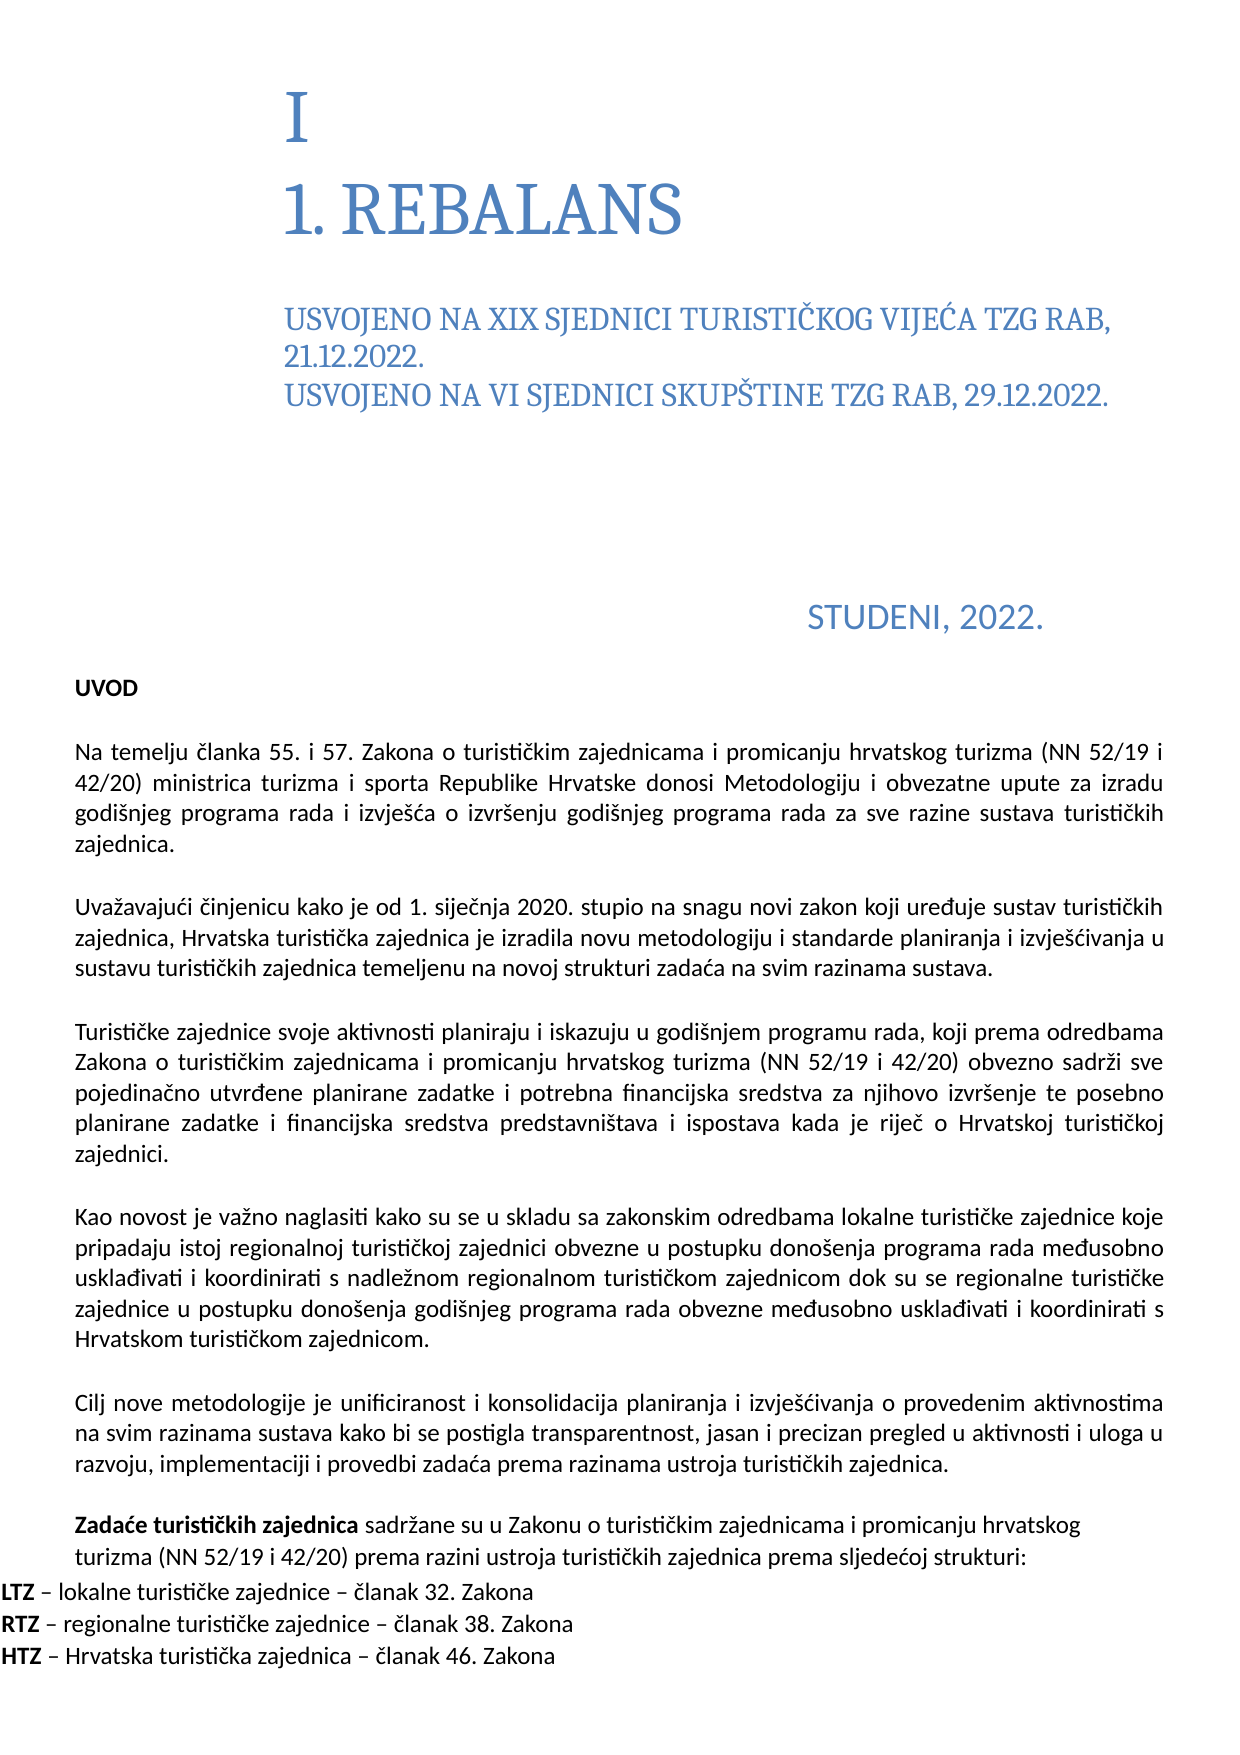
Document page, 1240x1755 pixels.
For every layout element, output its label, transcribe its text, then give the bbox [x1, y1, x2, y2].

list LTZ – lokalne turističke zajednice – članak 32. Zakona [0, 1576, 1164, 1606]
text I [284, 75, 1165, 161]
text STUDENI, 2022. [1, 593, 1053, 639]
subtitle UVOD [74, 672, 1079, 702]
text USVOJENO NA XIX SJEDNICI TURISTIČKOG VIJEĆA TZG RAB, 21.12.2022. [284, 300, 1165, 376]
text Cilj nove metodologije je unificiranost i konsolidacija planiranja i izvješćivanja o provedenim aktivnostima na svim razinama sustava kako bi se postigla transparentnost, jasan i precizan pregled u aktivnosti i uloga u razvoju, implementaciji i provedbi zadaća prema razinama ustroja turističkih zajednica. [74, 1387, 1165, 1479]
list RTZ – regionalne turističke zajednice – članak 38. Zakona [0, 1608, 1164, 1638]
text USVOJENO NA VI SJEDNICI SKUPŠTINE TZG RAB, 29.12.2022. [284, 376, 1165, 414]
text 1. REBALANS [284, 167, 1165, 253]
list HTZ – Hrvatska turistička zajednica – članak 46. Zakona [0, 1640, 1164, 1671]
text Turističke zajednice svoje aktivnosti planiraju i iskazuju u godišnjem programu rada, koji prema odredbama Zakona o turističkim zajednicama i promicanju hrvatskog turizma (NN 52/19 i 42/20) obvezno sadrži sve pojedinačno utvrđene planirane zadatke i potrebna financijska sredstva za njihovo izvršenje te posebno planirane zadatke i financijska sredstva predstavništava i ispostava kada je riječ o Hrvatskoj turističkoj zajednici. [74, 1016, 1165, 1169]
text Kao novost je važno naglasiti kako su se u skladu sa zakonskim odredbama lokalne turističke zajednice koje pripadaju istoj regionalnoj turističkoj zajednici obvezne u postupku donošenja programa rada međusobno usklađivati i koordinirati s nadležnom regionalnom turističkom zajednicom dok su se regionalne turističke zajednice u postupku donošenja godišnjeg programa rada obvezne međusobno usklađivati i koordinirati s Hrvatskom turističkom zajednicom. [74, 1202, 1165, 1354]
text Na temelju članka 55. i 57. Zakona o turističkim zajednicama i promicanju hrvatskog turizma (NN 52/19 i 42/20) ministrica turizma i sporta Republike Hrvatske donosi Metodologiju i obvezatne upute za izradu godišnjeg programa rada i izvješća o izvršenju godišnjeg programa rada za sve razine sustava turističkih zajednica. [74, 737, 1165, 859]
text Uvažavajući činjenicu kako je od 1. siječnja 2020. stupio na snagu novi zakon koji uređuje sustav turističkih zajednica, Hrvatska turistička zajednica je izradila novu metodologiju i standarde planiranja i izvješćivanja u sustavu turističkih zajednica temeljenu na novoj strukturi zadaća na svim razinama sustava. [74, 892, 1165, 983]
text Zadaće turističkih zajednica sadržane su u Zakonu o turističkim zajednicama i promicanju hrvatskog turizma (NN 52/19 i 42/20) prema razini ustroja turističkih zajednica prema sljedećoj strukturi: [74, 1510, 1164, 1572]
